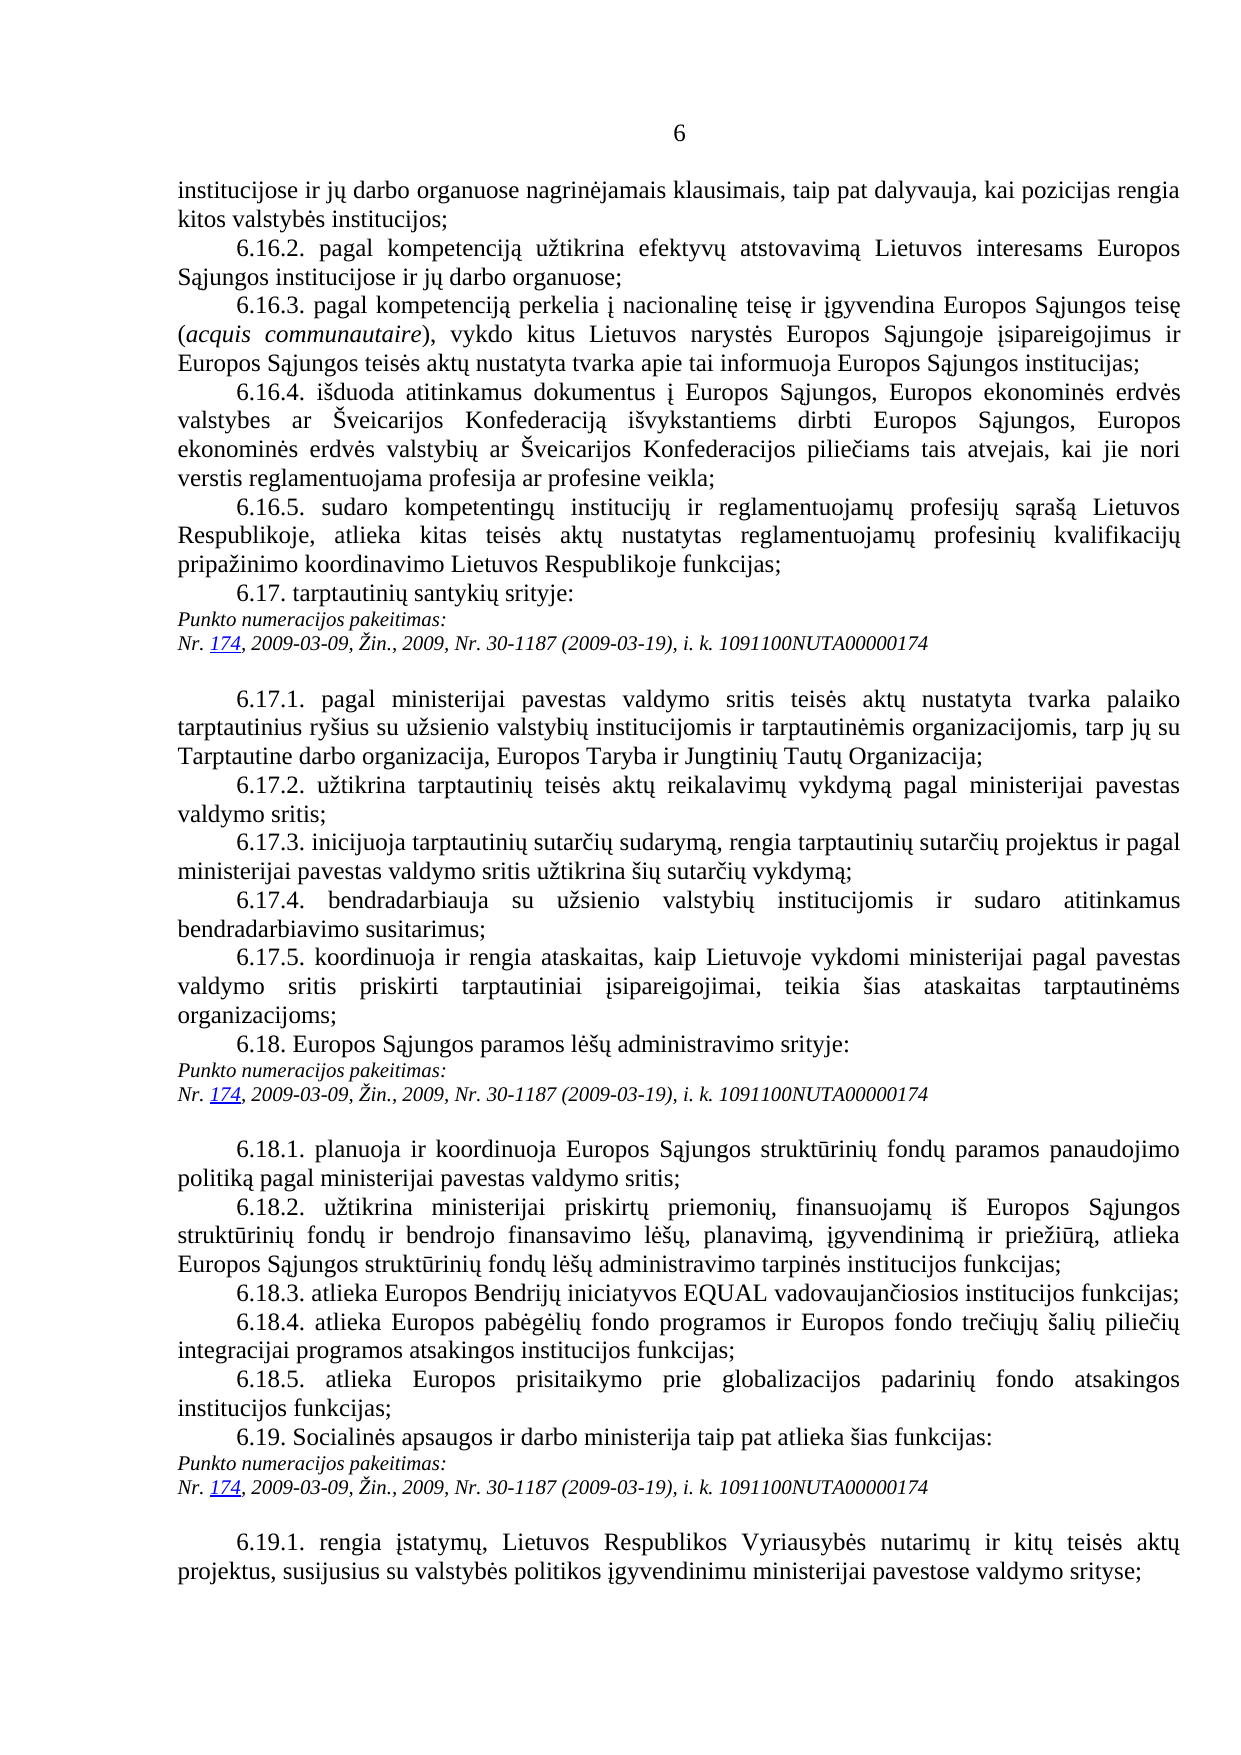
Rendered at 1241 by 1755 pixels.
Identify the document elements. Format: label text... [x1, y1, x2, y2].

text Nr. 174, 2009-03-09, Žin., 2009, Nr. 30-1187 (2009-03-19), i. k. 1091100NUTA00000174 [177, 1082, 1181, 1106]
text 6.16.3. pagal kompetenciją perkelia į nacionalinę teisę ir įgyvendina Europos Sąjungos teisę (acquis communautaire), vykdo kitus Lietuvos narystės Europos Sąjungoje įsipareigojimus ir Europos Sąjungos teisės aktų nustatyta tvarka apie tai informuoja Europos Sąjungos institucijas; [177, 291, 1181, 377]
text Punkto numeracijos pakeitimas: [177, 1057, 1181, 1082]
text 6.17.5. koordinuoja ir rengia ataskaitas, kaip Lietuvoje vykdomi ministerijai pagal pavestas valdymo sritis priskirti tarptautiniai įsipareigojimai, teikia šias ataskaitas tarptautinėms organizacijoms; [177, 942, 1181, 1029]
text 6.16.5. sudaro kompetentingų institucijų ir reglamentuojamų profesijų sąrašą Lietuvos Respublikoje, atlieka kitas teisės aktų nustatytas reglamentuojamų profesinių kvalifikacijų pripažinimo koordinavimo Lietuvos Respublikoje funkcijas; [177, 492, 1181, 578]
text 6.17.4. bendradarbiauja su užsienio valstybių institucijomis ir sudaro atitinkamus bendradarbiavimo susitarimus; [177, 885, 1181, 942]
text 6.18.1. planuoja ir koordinuoja Europos Sąjungos struktūrinių fondų paramos panaudojimo politiką pagal ministerijai pavestas valdymo sritis; [177, 1134, 1181, 1192]
text 6.18.2. užtikrina ministerijai priskirtų priemonių, finansuojamų iš Europos Sąjungos struktūrinių fondų ir bendrojo finansavimo lėšų, planavimą, įgyvendinimą ir priežiūrą, atlieka Europos Sąjungos struktūrinių fondų lėšų administravimo tarpinės institucijos funkcijas; [177, 1192, 1181, 1278]
text 6.16.4. išduoda atitinkamus dokumentus į Europos Sąjungos, Europos ekonominės erdvės valstybes ar Šveicarijos Konfederaciją išvykstantiems dirbti Europos Sąjungos, Europos ekonominės erdvės valstybių ar Šveicarijos Konfederacijos piliečiams tais atvejais, kai jie nori verstis reglamentuojama profesija ar profesine veikla; [177, 377, 1181, 492]
text 6.17.3. inicijuoja tarptautinių sutarčių sudarymą, rengia tarptautinių sutarčių projektus ir pagal ministerijai pavestas valdymo sritis užtikrina šių sutarčių vykdymą; [177, 827, 1181, 885]
text 6.18.4. atlieka Europos pabėgėlių fondo programos ir Europos fondo trečiųjų šalių piliečių integracijai programos atsakingos institucijos funkcijas; [177, 1307, 1181, 1364]
text 6.17. tarptautinių santykių srityje: [177, 578, 1181, 607]
text 6.19.1. rengia įstatymų, Lietuvos Respublikos Vyriausybės nutarimų ir kitų teisės aktų projektus, susijusius su valstybės politikos įgyvendinimu ministerijai pavestose valdymo srityse; [177, 1527, 1181, 1585]
text institucijose ir jų darbo organuose nagrinėjamais klausimais, taip pat dalyvauja, kai pozicijas rengia kitos valstybės institucijos; [177, 176, 1181, 233]
text 6.16.2. pagal kompetenciją užtikrina efektyvų atstovavimą Lietuvos interesams Europos Sąjungos institucijose ir jų darbo organuose; [177, 233, 1181, 291]
text 6.19. Socialinės apsaugos ir darbo ministerija taip pat atlieka šias funkcijas: [177, 1422, 1181, 1451]
text 6.18.5. atlieka Europos prisitaikymo prie globalizacijos padarinių fondo atsakingos institucijos funkcijas; [177, 1364, 1181, 1422]
text Punkto numeracijos pakeitimas: [177, 1451, 1181, 1475]
text Punkto numeracijos pakeitimas: [177, 607, 1181, 631]
text 6.17.1. pagal ministerijai pavestas valdymo sritis teisės aktų nustatyta tvarka palaiko tarptautinius ryšius su užsienio valstybių institucijomis ir tarptautinėmis organizacijomis, tarp jų su Tarptautine darbo organizacija, Europos Taryba ir Jungtinių Tautų Organizacija; [177, 684, 1181, 770]
text 6.17.2. užtikrina tarptautinių teisės aktų reikalavimų vykdymą pagal ministerijai pavestas valdymo sritis; [177, 770, 1181, 827]
text 6.18.3. atlieka Europos Bendrijų iniciatyvos EQUAL vadovaujančiosios institucijos funkcijas; [177, 1278, 1181, 1307]
text Nr. 174, 2009-03-09, Žin., 2009, Nr. 30-1187 (2009-03-19), i. k. 1091100NUTA00000174 [177, 1475, 1181, 1499]
text Nr. 174, 2009-03-09, Žin., 2009, Nr. 30-1187 (2009-03-19), i. k. 1091100NUTA00000174 [177, 631, 1181, 655]
text 6.18. Europos Sąjungos paramos lėšų administravimo srityje: [177, 1029, 1181, 1057]
